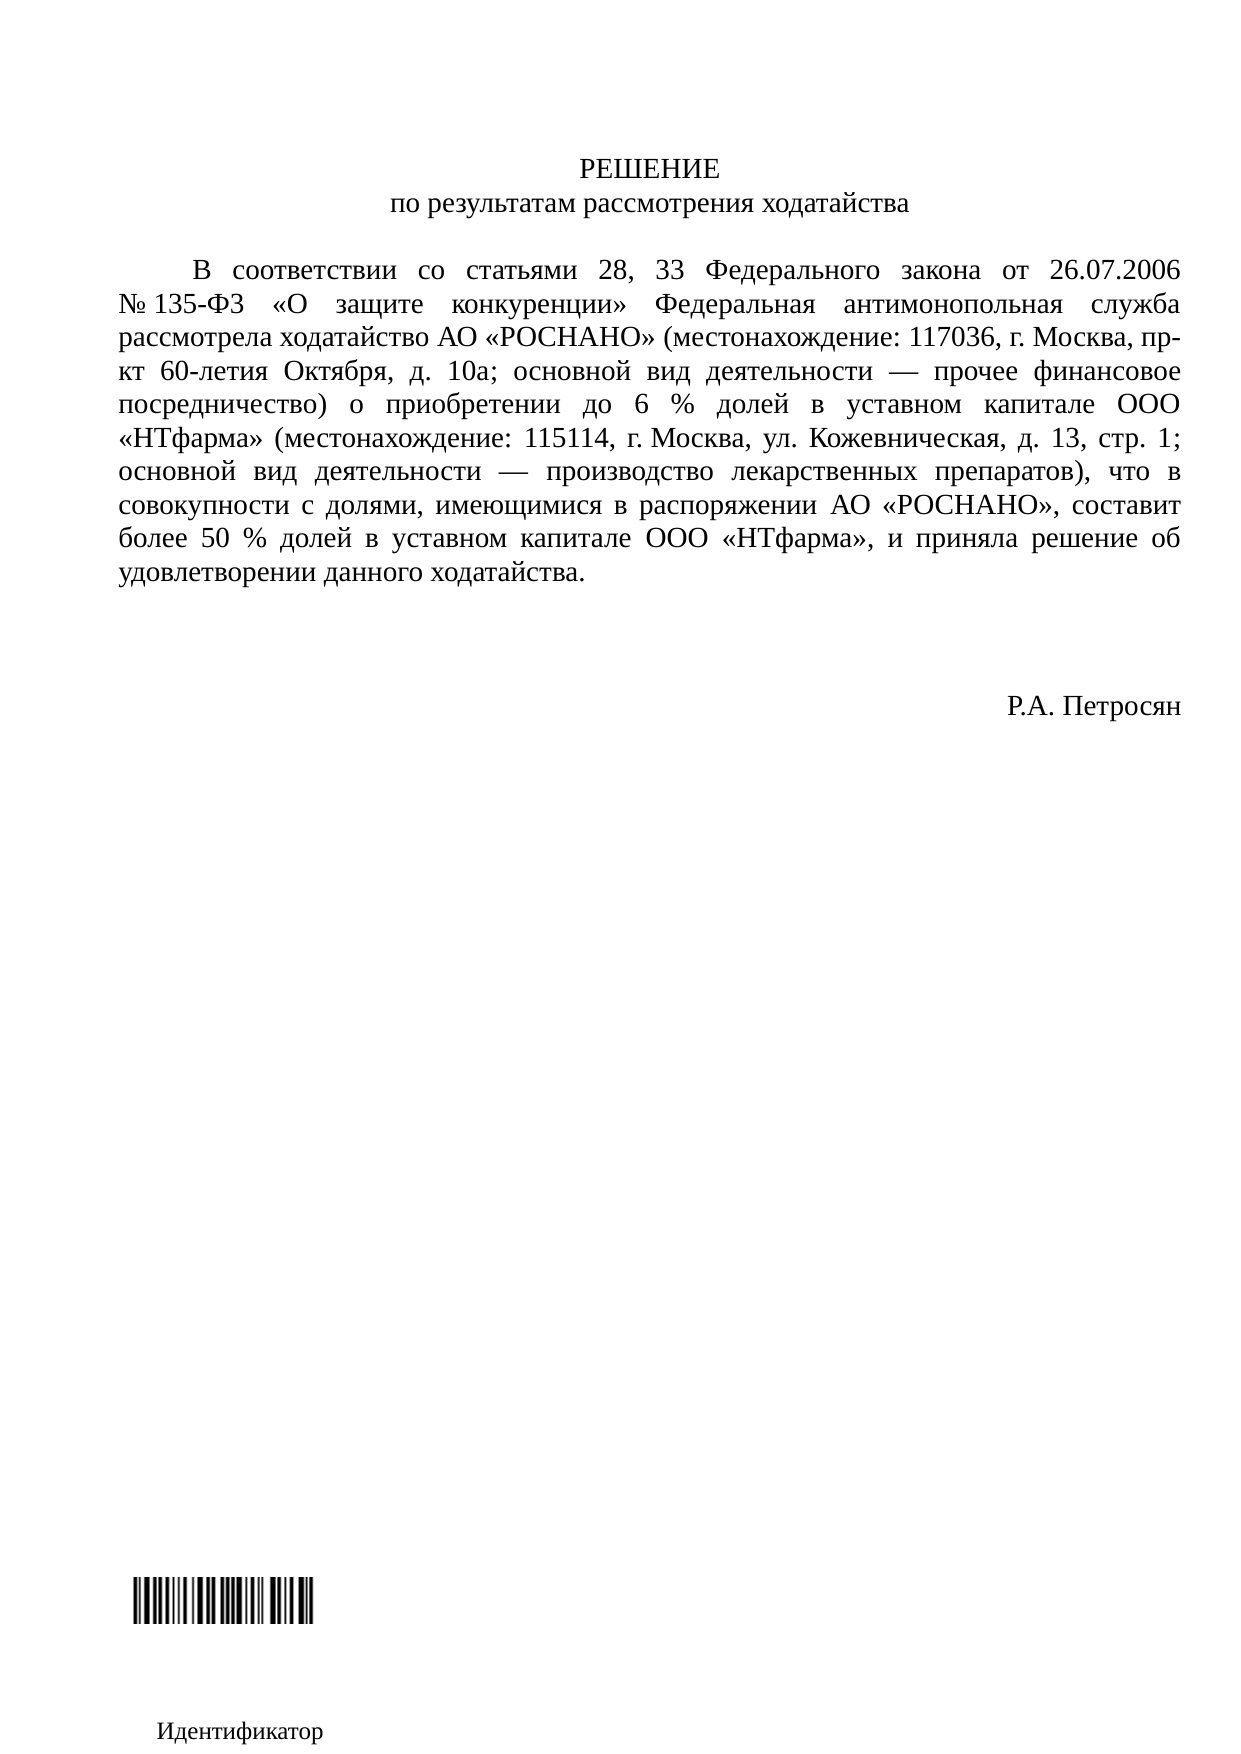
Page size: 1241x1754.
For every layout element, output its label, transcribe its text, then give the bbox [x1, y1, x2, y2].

picture [118, 1577, 331, 1624]
text РЕШЕНИЕ [118, 152, 1181, 185]
text В соответствии со статьями 28, 33 Федерального закона от 26.07.2006 № 135‑Ф3 «О защите конкуренции» Федеральная антимонопольная служба рассмотрела ходатайство АО «РОСНАНО» (местонахождение: 117036, г. Москва, пр-кт 60-летия Октября, д. 10а; основной вид деятельности — прочее финансовое посредничество) о приобретении до 6 % долей в уставном капитале ООО «НТфарма» (местонахождение: 115114, г. Москва, ул. Кожевническая, д. 13, стр. 1; основной вид деятельности — производство лекарственных препаратов), что в совокупности с долями, имеющимися в распоряжении АО «РОСНАНО», составит более 50 % долей в уставном капитале ООО «НТфарма», и приняла решение об удовлетворении данного ходатайства. [118, 252, 1181, 588]
text по результатам рассмотрения ходатайства [118, 185, 1181, 219]
text Р.А. Петросян [118, 688, 1181, 722]
